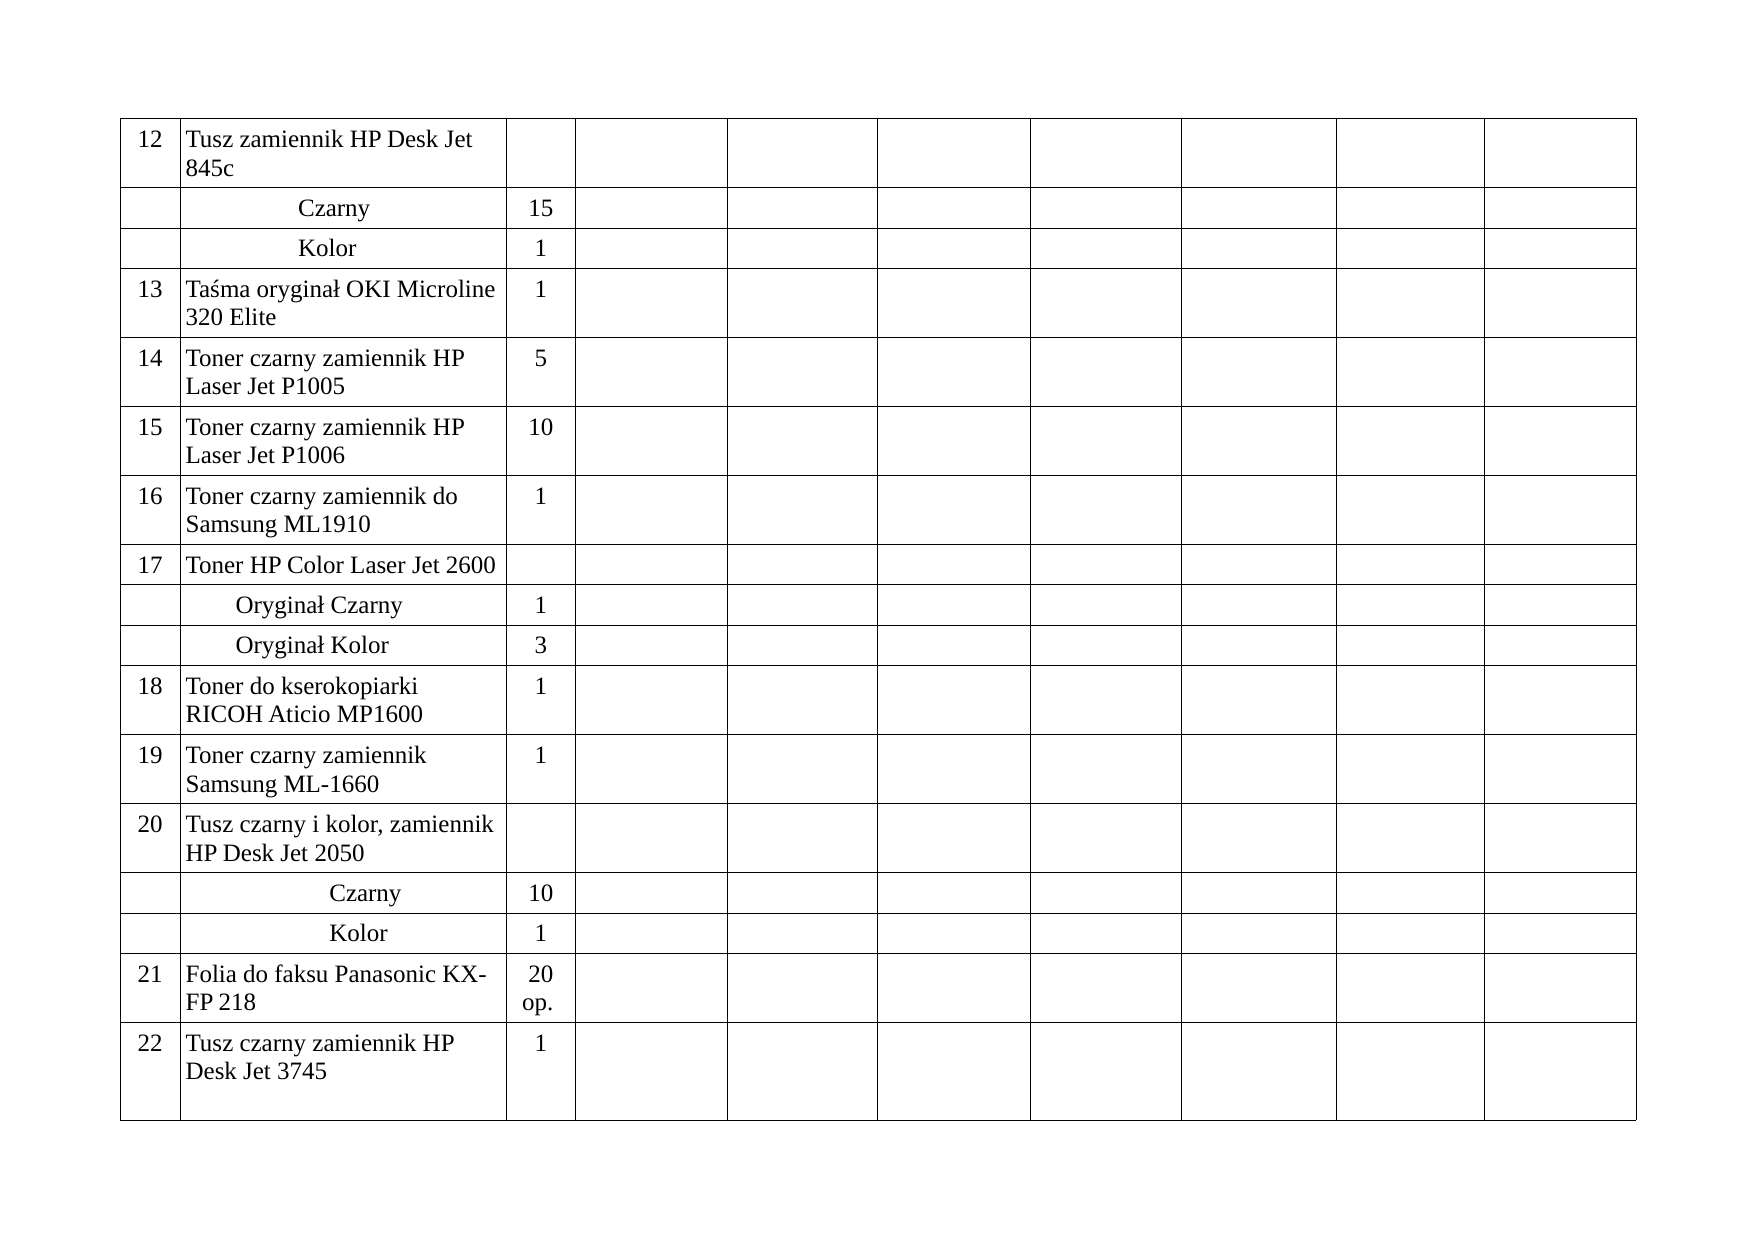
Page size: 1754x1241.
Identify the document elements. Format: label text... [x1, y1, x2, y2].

table_cell 20 op. [507, 954, 575, 1022]
table_cell Toner HP Color Laser Jet 2600 [181, 545, 506, 584]
table_cell [1031, 1023, 1181, 1120]
table_cell [1485, 188, 1636, 227]
table_cell [1485, 545, 1636, 584]
table_cell [878, 735, 1030, 803]
table_cell [1182, 626, 1336, 665]
table_cell [507, 804, 575, 872]
table_cell Kolor [181, 914, 506, 953]
table_cell [1337, 545, 1484, 584]
table_cell [1031, 545, 1181, 584]
table_cell [1337, 188, 1484, 227]
table_cell 1 [507, 476, 575, 544]
table_cell [576, 626, 727, 665]
table_cell [1485, 585, 1636, 625]
table_cell [1485, 407, 1636, 475]
table_cell [728, 804, 877, 872]
table_cell 15 [121, 407, 180, 475]
table_cell [576, 1023, 727, 1120]
table_cell 1 [507, 1023, 575, 1120]
table_cell [1031, 954, 1181, 1022]
table_cell 13 [121, 269, 180, 337]
table_cell [1485, 476, 1636, 544]
table_cell [121, 585, 180, 625]
table_cell 1 [507, 666, 575, 734]
table_cell [878, 338, 1030, 406]
table_cell [1182, 804, 1336, 872]
table_cell [728, 476, 877, 544]
table_cell [878, 873, 1030, 912]
table_cell [1182, 407, 1336, 475]
table_cell [121, 229, 180, 268]
table_cell [576, 269, 727, 337]
table_cell [1031, 338, 1181, 406]
table_cell [576, 914, 727, 953]
table_cell [576, 804, 727, 872]
table_cell [1182, 914, 1336, 953]
table_cell [576, 119, 727, 187]
table_cell Tusz zamiennik HP Desk Jet 845c [181, 119, 506, 187]
table_cell 22 [121, 1023, 180, 1120]
table_cell [728, 735, 877, 803]
table_cell Toner czarny zamiennik HP Laser Jet P1006 [181, 407, 506, 475]
table_cell [121, 914, 180, 953]
table_cell [1031, 666, 1181, 734]
table_cell [728, 954, 877, 1022]
table_cell [728, 1023, 877, 1120]
table_cell Toner czarny zamiennik Samsung ML-1660 [181, 735, 506, 803]
table_cell [1337, 338, 1484, 406]
table_cell [1337, 1023, 1484, 1120]
table_cell [1337, 735, 1484, 803]
table_cell [576, 873, 727, 912]
table_cell [507, 545, 575, 584]
table_cell [1485, 1023, 1636, 1120]
table_cell [507, 119, 575, 187]
table_cell [1337, 914, 1484, 953]
table_cell [878, 666, 1030, 734]
table_cell [576, 476, 727, 544]
table_cell [878, 545, 1030, 584]
table_cell [728, 269, 877, 337]
table_cell [576, 188, 727, 227]
table_cell [878, 1023, 1030, 1120]
table_cell [121, 626, 180, 665]
table_cell [1031, 476, 1181, 544]
table_cell 21 [121, 954, 180, 1022]
table_cell [576, 954, 727, 1022]
table_cell [1337, 119, 1484, 187]
table_cell [1485, 873, 1636, 912]
table_cell [878, 407, 1030, 475]
table_cell [1485, 804, 1636, 872]
table_cell Folia do faksu Panasonic KX-FP 218 [181, 954, 506, 1022]
table_cell Tusz czarny zamiennik HP Desk Jet 3745 [181, 1023, 506, 1120]
table_cell 1 [507, 229, 575, 268]
table_cell 14 [121, 338, 180, 406]
table_cell 17 [121, 545, 180, 584]
table_cell [1182, 269, 1336, 337]
table_cell [1182, 735, 1336, 803]
table_cell [121, 873, 180, 912]
table_cell [728, 873, 877, 912]
table_cell [878, 585, 1030, 625]
table_cell [1485, 666, 1636, 734]
table_cell [576, 585, 727, 625]
table_cell [1031, 229, 1181, 268]
table_cell 10 [507, 873, 575, 912]
table_cell Oryginał Kolor [181, 626, 506, 665]
table_cell [1337, 666, 1484, 734]
table_cell Tusz czarny i kolor, zamiennik HP Desk Jet 2050 [181, 804, 506, 872]
table_cell [576, 407, 727, 475]
table_cell [1337, 407, 1484, 475]
table_cell [1182, 873, 1336, 912]
table_cell [728, 119, 877, 187]
table_cell [576, 338, 727, 406]
table_cell [728, 545, 877, 584]
table_cell [1182, 338, 1336, 406]
table_cell [1182, 666, 1336, 734]
table_cell [1182, 188, 1336, 227]
table_cell [1337, 229, 1484, 268]
table_cell Toner czarny zamiennik HP Laser Jet P1005 [181, 338, 506, 406]
table_cell [728, 666, 877, 734]
table_cell [878, 188, 1030, 227]
table_cell 15 [507, 188, 575, 227]
table_cell [728, 229, 877, 268]
table_cell [576, 735, 727, 803]
table_cell [1485, 735, 1636, 803]
table_cell [1337, 585, 1484, 625]
table_cell [728, 914, 877, 953]
table_cell [1485, 119, 1636, 187]
table_cell [728, 585, 877, 625]
table_cell [1182, 954, 1336, 1022]
table_cell [121, 188, 180, 227]
table_cell [1182, 585, 1336, 625]
table_cell 19 [121, 735, 180, 803]
table_cell [576, 545, 727, 584]
table_cell 3 [507, 626, 575, 665]
table_cell 18 [121, 666, 180, 734]
table_cell Toner do kserokopiarki RICOH Aticio MP1600 [181, 666, 506, 734]
table_cell [878, 119, 1030, 187]
table_cell Czarny [181, 873, 506, 912]
table_cell [1031, 188, 1181, 227]
table_cell 5 [507, 338, 575, 406]
table_cell 1 [507, 914, 575, 953]
table_cell [1031, 585, 1181, 625]
table_cell [1182, 476, 1336, 544]
table_cell [1031, 914, 1181, 953]
table_cell [878, 476, 1030, 544]
table_cell [1485, 229, 1636, 268]
table_cell [1337, 804, 1484, 872]
table_cell [1031, 269, 1181, 337]
table_cell [1485, 914, 1636, 953]
table_cell [878, 914, 1030, 953]
table_cell [878, 626, 1030, 665]
table_cell [1031, 626, 1181, 665]
table_cell 10 [507, 407, 575, 475]
table_cell [1182, 1023, 1336, 1120]
table_cell [728, 407, 877, 475]
table_cell [1031, 804, 1181, 872]
table_cell [1337, 626, 1484, 665]
table_cell [728, 626, 877, 665]
table_cell [1031, 119, 1181, 187]
table_cell [878, 954, 1030, 1022]
table_cell [878, 229, 1030, 268]
table_cell [576, 229, 727, 268]
table_cell [1485, 626, 1636, 665]
table_cell [1337, 269, 1484, 337]
table_cell Taśma oryginał OKI Microline 320 Elite [181, 269, 506, 337]
table_cell [878, 804, 1030, 872]
table_cell [1485, 954, 1636, 1022]
table_cell [1485, 338, 1636, 406]
table_cell [1337, 476, 1484, 544]
table_cell [1182, 119, 1336, 187]
table_cell 12 [121, 119, 180, 187]
table_cell 1 [507, 735, 575, 803]
table_cell 1 [507, 269, 575, 337]
table_cell 20 [121, 804, 180, 872]
table_cell [728, 188, 877, 227]
table_cell 1 [507, 585, 575, 625]
table_cell Czarny [181, 188, 506, 227]
table_cell [576, 666, 727, 734]
table_cell [1337, 954, 1484, 1022]
table_cell [1182, 545, 1336, 584]
table_cell [728, 338, 877, 406]
table_cell [1485, 269, 1636, 337]
table_cell [1031, 735, 1181, 803]
table_cell [1182, 229, 1336, 268]
table_cell Toner czarny zamiennik do Samsung ML1910 [181, 476, 506, 544]
table_cell [878, 269, 1030, 337]
table_cell [1337, 873, 1484, 912]
table_cell Oryginał Czarny [181, 585, 506, 625]
table_cell [1031, 407, 1181, 475]
table_cell Kolor [181, 229, 506, 268]
table_cell [1031, 873, 1181, 912]
table_cell 16 [121, 476, 180, 544]
